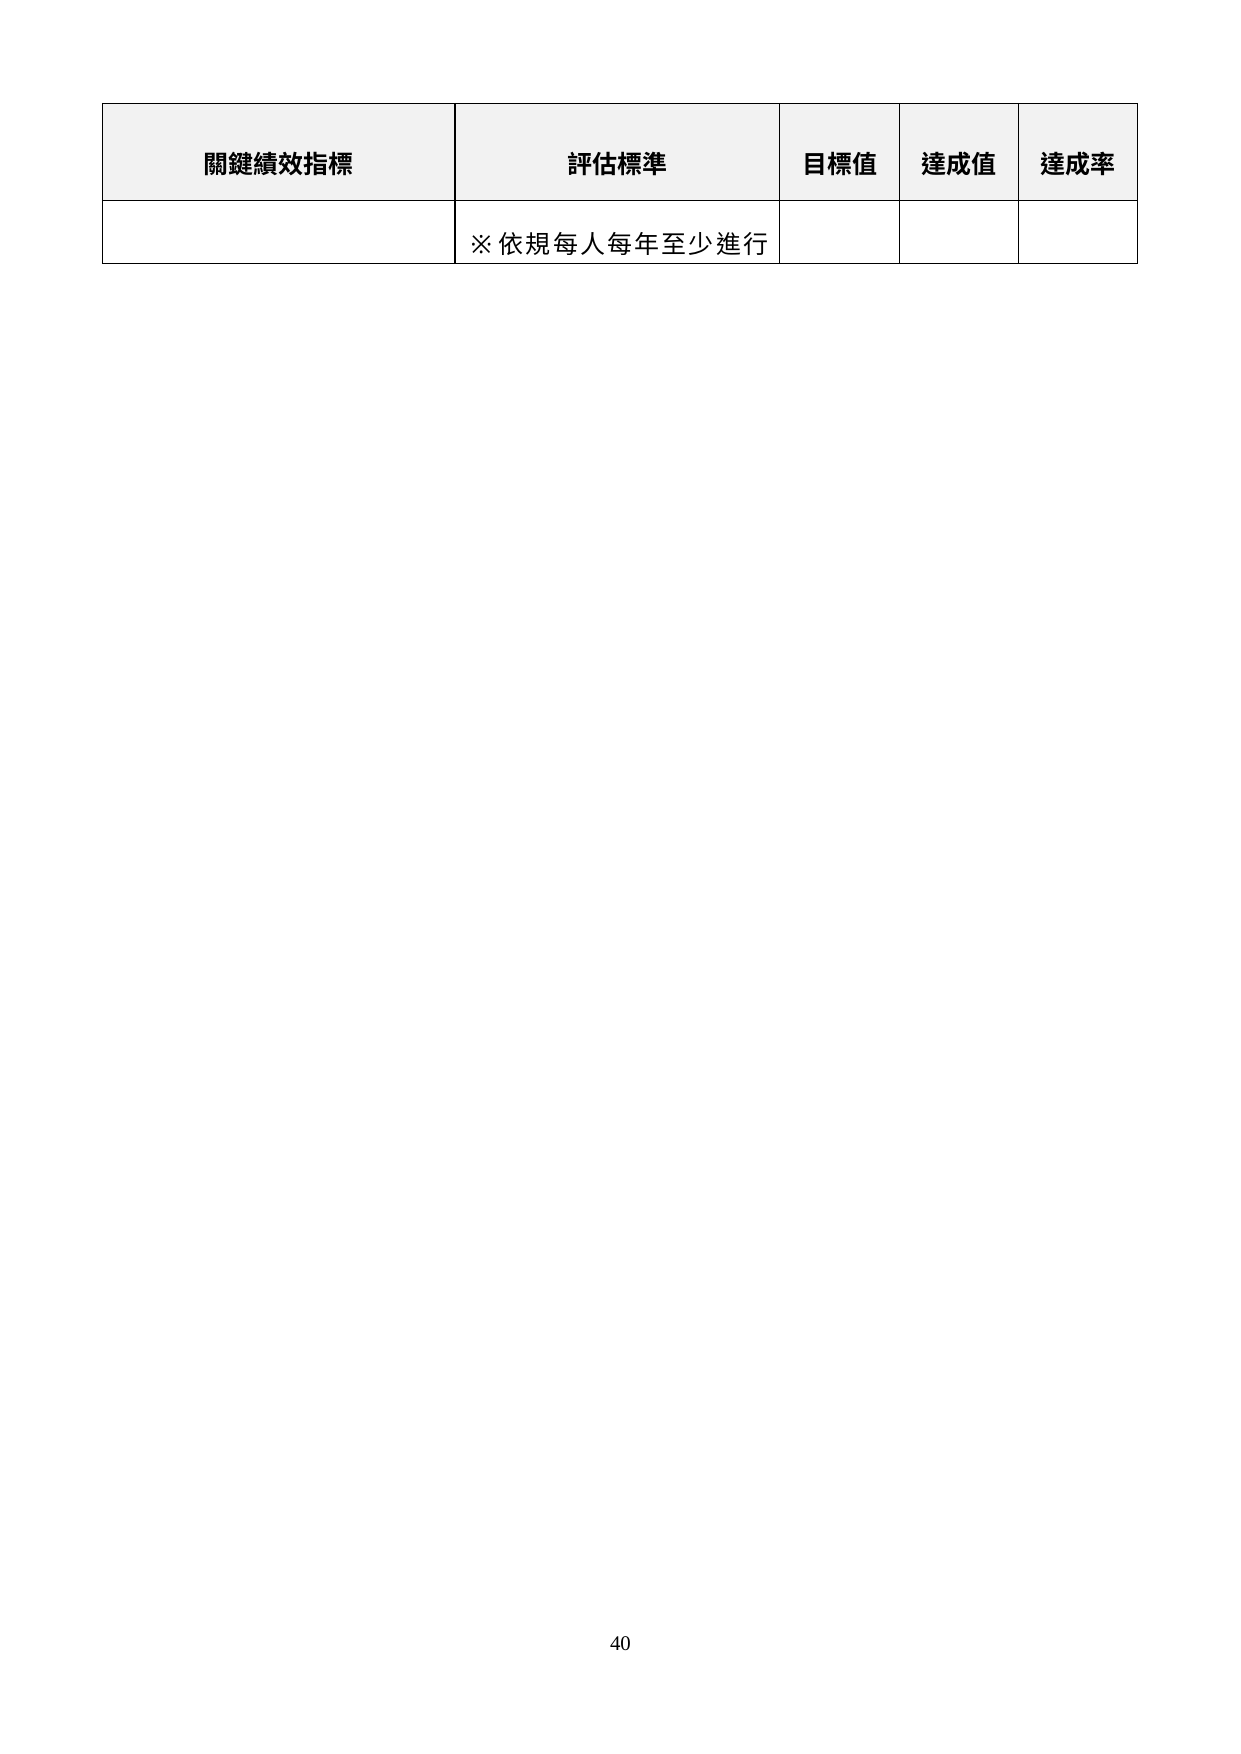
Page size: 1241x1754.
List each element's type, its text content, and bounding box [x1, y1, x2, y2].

table_header 達成值 [900, 104, 1018, 200]
table_cell [1019, 201, 1137, 263]
table_header 關鍵績效指標 [103, 104, 454, 200]
table_cell [103, 201, 454, 263]
table_cell [900, 201, 1018, 263]
table_cell [780, 201, 899, 263]
table_header 評估標準 [456, 104, 779, 200]
table_header 達成率 [1019, 104, 1137, 200]
table_cell ※依規每人每年至少進行 [456, 201, 779, 263]
table_header 目標值 [780, 104, 899, 200]
